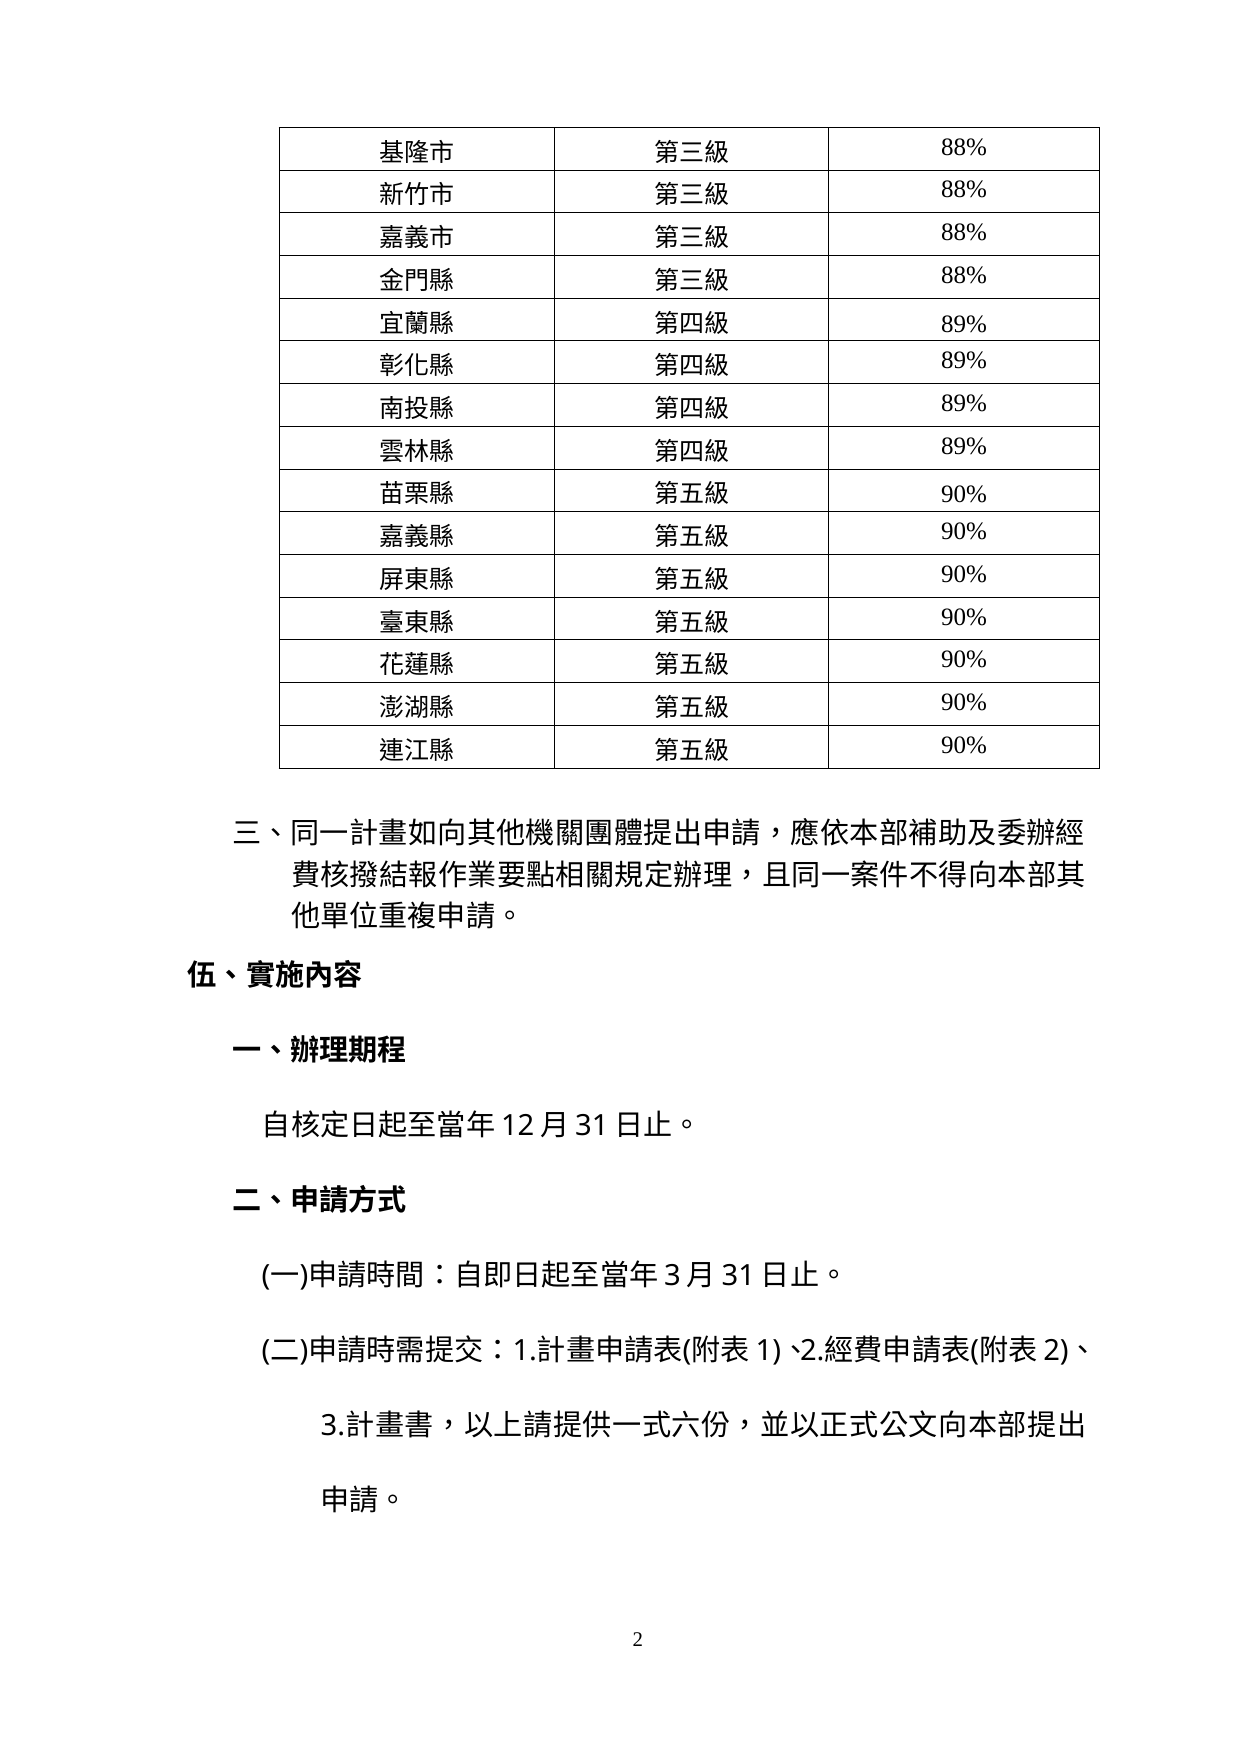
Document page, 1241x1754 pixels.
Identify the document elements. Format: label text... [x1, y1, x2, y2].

table_cell 嘉義市 [280, 213, 554, 255]
table_cell 第五級 [555, 726, 828, 767]
table_cell 基隆市 [280, 128, 554, 169]
table_cell 第三級 [555, 256, 828, 298]
table_cell 第四級 [555, 299, 828, 340]
table_cell 彰化縣 [280, 341, 554, 383]
table_cell 90% [829, 640, 1099, 682]
table_cell 90% [829, 726, 1099, 767]
table_cell 89% [829, 341, 1099, 383]
table_cell 89% [829, 384, 1099, 426]
table_cell 88% [829, 213, 1099, 255]
table_cell 第三級 [555, 128, 828, 169]
table_cell 宜蘭縣 [280, 299, 554, 340]
list 申請方式 [232, 1160, 1087, 1235]
table_cell 90% [829, 512, 1099, 554]
table_cell 屏東縣 [280, 555, 554, 597]
table_cell 90% [829, 555, 1099, 597]
table_cell 第五級 [555, 640, 828, 682]
table_cell 新竹市 [280, 171, 554, 212]
table_cell 第三級 [555, 213, 828, 255]
table_cell 嘉義縣 [280, 512, 554, 554]
table_cell 88% [829, 171, 1099, 212]
table_cell 第三級 [555, 171, 828, 212]
table_cell 第五級 [555, 683, 828, 725]
table_cell 90% [829, 470, 1099, 511]
list 申請時間：自即日起至當年3月31日止。 [261, 1235, 1087, 1310]
table_cell 88% [829, 128, 1099, 169]
table_cell 第四級 [555, 341, 828, 383]
table_cell 90% [829, 683, 1099, 725]
table_cell 南投縣 [280, 384, 554, 426]
table_cell 金門縣 [280, 256, 554, 298]
table_cell 第五級 [555, 470, 828, 511]
table_cell 第四級 [555, 427, 828, 468]
table_cell 花蓮縣 [280, 640, 554, 682]
table_cell 89% [829, 299, 1099, 340]
table_cell 臺東縣 [280, 598, 554, 639]
list 申請時需提交：1.計畫申請表(附表1)、2.經費申請表(附表2)、3.計畫書，以上請提供一式六份，並以正式公文向本部提出申請。 [261, 1310, 1087, 1535]
table_cell 第五級 [555, 555, 828, 597]
table_cell 連江縣 [280, 726, 554, 767]
table_cell 第四級 [555, 384, 828, 426]
list 同一計畫如向其他機關團體提出申請，應依本部補助及委辦經費核撥結報作業要點相關規定辦理，且同一案件不得向本部其他單位重複申請。 [232, 810, 1087, 935]
table_cell 89% [829, 427, 1099, 468]
table_cell 苗栗縣 [280, 470, 554, 511]
table_cell 90% [829, 598, 1099, 639]
table_cell 88% [829, 256, 1099, 298]
table_cell 澎湖縣 [280, 683, 554, 725]
list 辦理期程 [232, 1010, 1087, 1085]
table_cell 第五級 [555, 598, 828, 639]
list 實施內容 [187, 935, 1087, 1010]
table_cell 雲林縣 [280, 427, 554, 468]
text 自核定日起至當年12月31日止。 [187, 1085, 1087, 1160]
table_cell 第五級 [555, 512, 828, 554]
